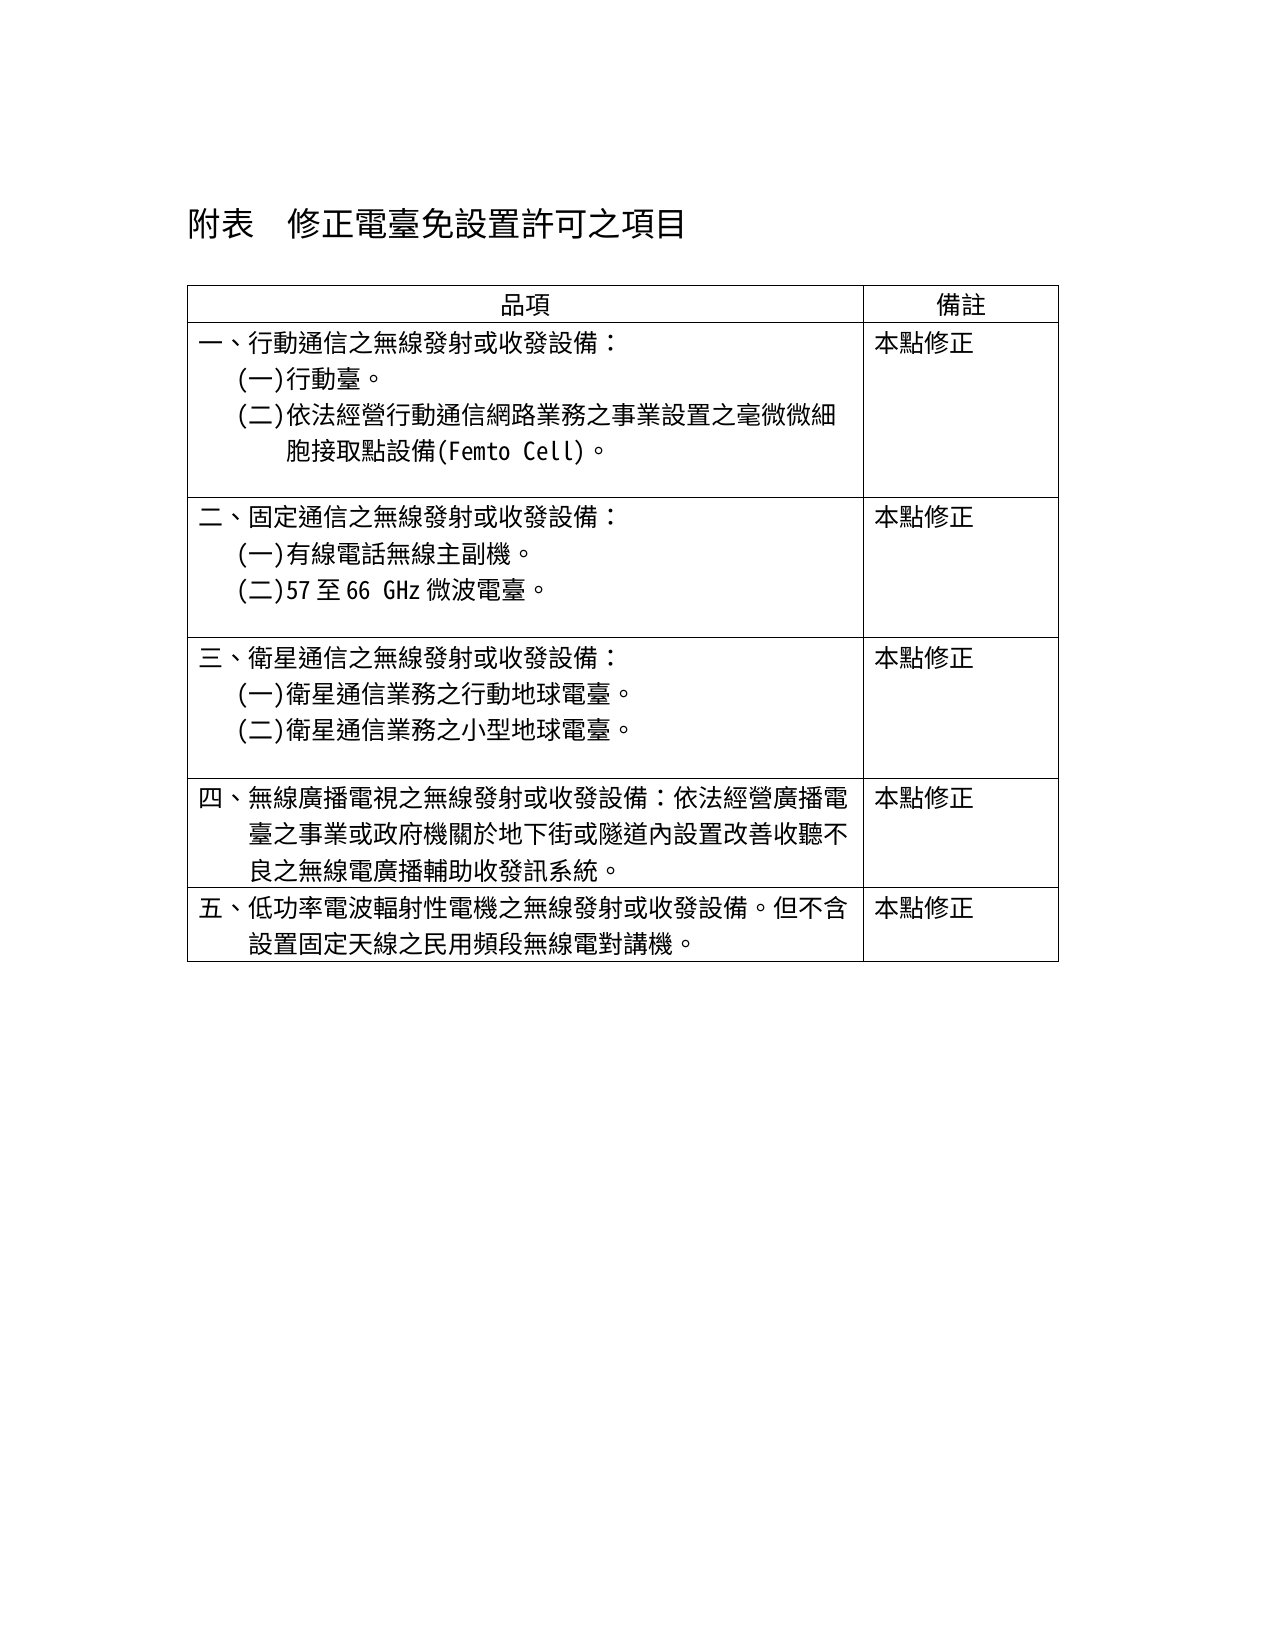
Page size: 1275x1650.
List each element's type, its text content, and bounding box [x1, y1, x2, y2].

table_cell 三、衛星通信之無線發射或收發設備： (一)衛星通信業務之行動地球電臺。 (二)衛星通信業務之小型地球電臺。 [188, 638, 863, 777]
table_cell 五、低功率電波輻射性電機之無線發射或收發設備。但不含設置固定天線之民用頻段無線電對講機。 [188, 888, 863, 961]
table_cell 本點修正 [864, 888, 1058, 961]
table_header 備註 [864, 286, 1058, 322]
table_cell 一、行動通信之無線發射或收發設備： (一)行動臺。 (二)依法經營行動通信網路業務之事業設置之毫微微細胞接取點設備(Femto Cell)。 [188, 323, 863, 497]
table_cell 本點修正 [864, 638, 1058, 777]
table_cell 四、無線廣播電視之無線發射或收發設備：依法經營廣播電臺之事業或政府機關於地下街或隧道內設置改善收聽不良之無線電廣播輔助收發訊系統。 [188, 779, 863, 887]
text 附表 修正電臺免設置許可之項目 [187, 198, 1087, 246]
table_cell 本點修正 [864, 498, 1058, 637]
table_header 品項 [188, 286, 863, 322]
table_cell 本點修正 [864, 323, 1058, 497]
table_cell 二、固定通信之無線發射或收發設備： (一)有線電話無線主副機。 (二)57至66 GHz微波電臺。 [188, 498, 863, 637]
table_cell 本點修正 [864, 779, 1058, 887]
